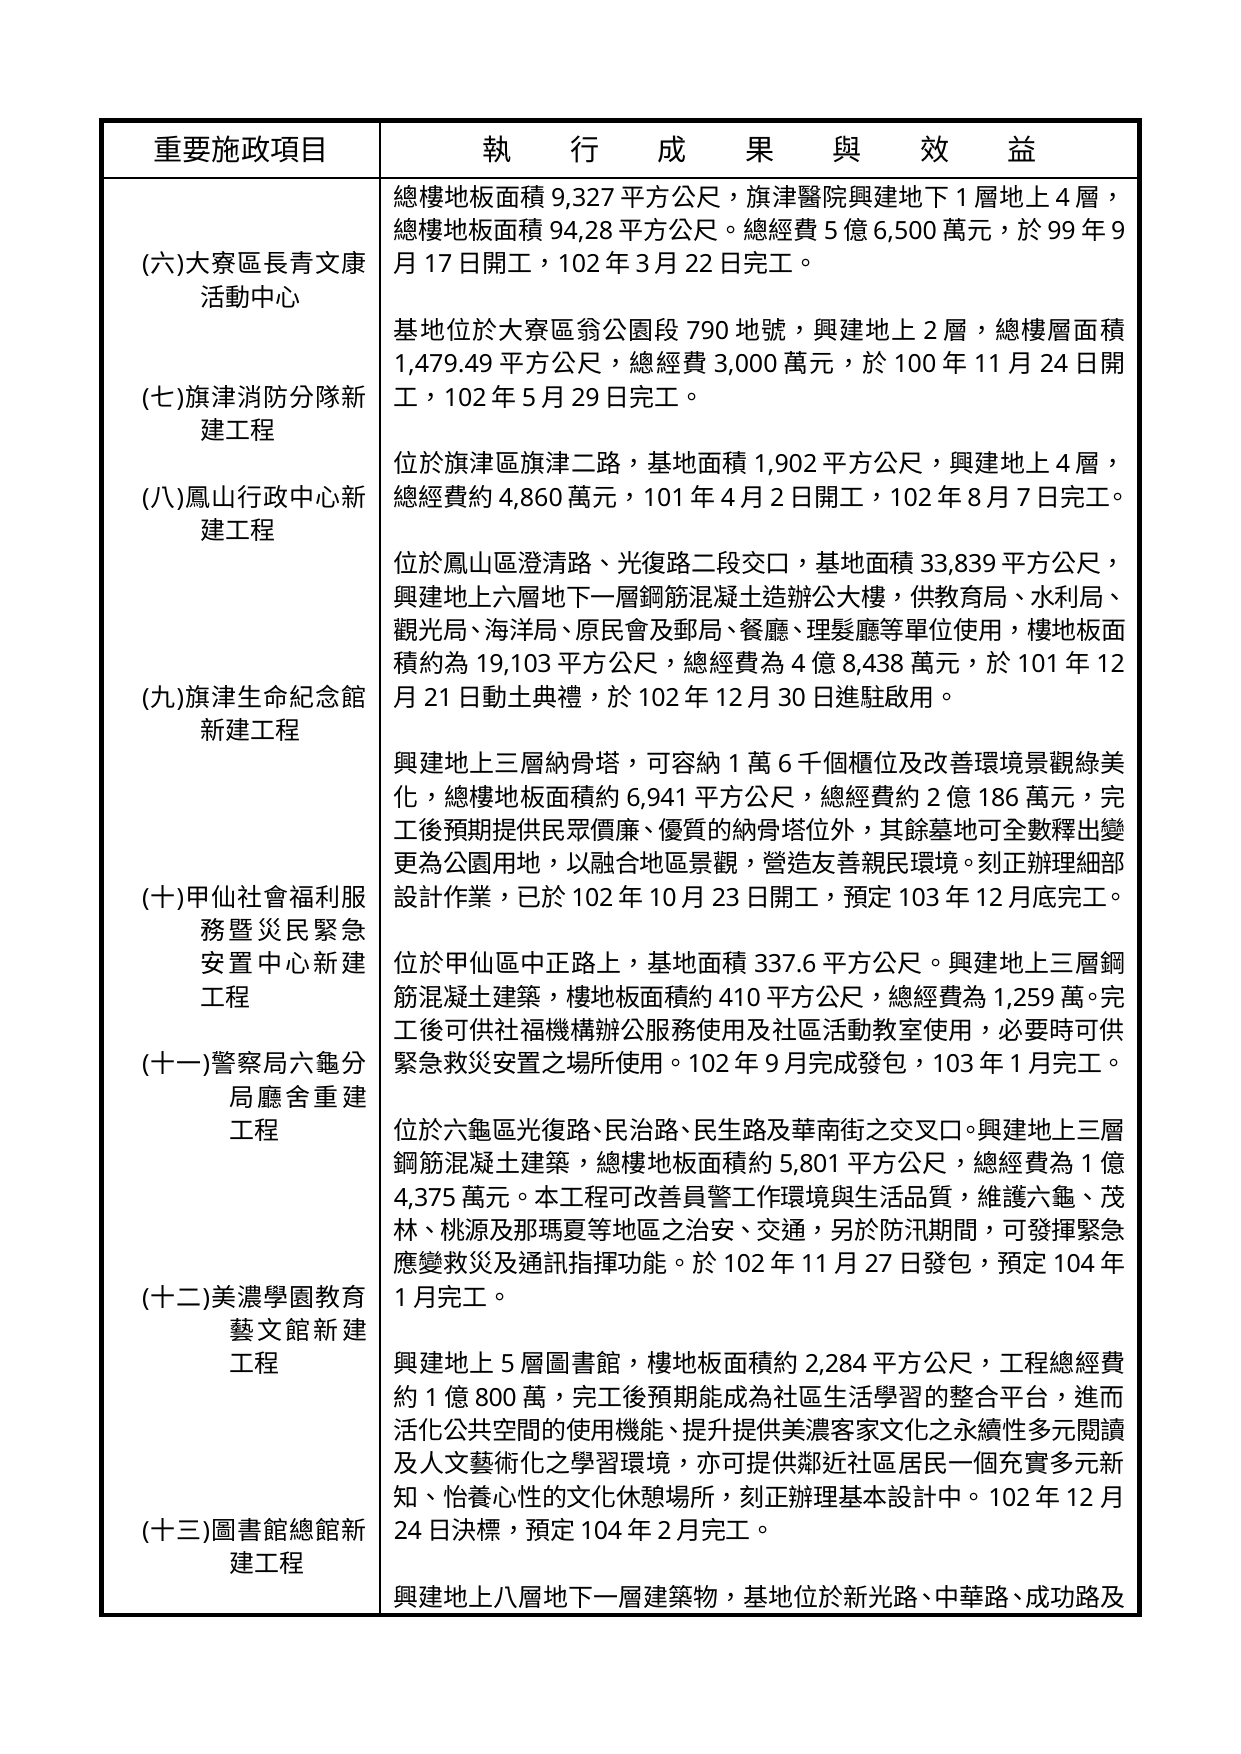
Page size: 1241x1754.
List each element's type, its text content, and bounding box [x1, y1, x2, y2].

table_cell 總樓地板面積9,327平方公尺，旗津醫院興建地下1層地上4層，總樓地板面積94,28平方公尺。總經費5億6,500萬元，於99年9月17日開工，102年3月22日完工。 基地位於大寮區翁公園段790地號，興建地上2層，總樓層面積1,479.49平方公尺，總經費3,000萬元，於100年11月24日開工，102年5月29日完工。 位於旗津區旗津二路，基地面積1,902平方公尺，興建地上4層，總經費約4,860萬元，101年4月2日開工，102年8月7日完工。 位於鳳山區澄清路、光復路二段交口，基地面積33,839平方公尺，興建地上六層地下一層鋼筋混凝土造辦公大樓，供教育局、水利局、觀光局、海洋局、原民會及郵局、餐廳、理髮廳等單位使用，樓地板面積約為19,103平方公尺，總經費為4億8,438萬元，於101年12月21日動土典禮，於102年12月30日進駐啟用。 興建地上三層納骨塔，可容納1萬6千個櫃位及改善環境景觀綠美化，總樓地板面積約6,941平方公尺，總經費約2億186萬元，完工後預期提供民眾價廉、優質的納骨塔位外，其餘墓地可全數釋出變更為公園用地，以融合地區景觀，營造友善親民環境。刻正辦理細部設計作業，已於102年10月23日開工，預定103年12月底完工。 位於甲仙區中正路上，基地面積337.6平方公尺。興建地上三層鋼 筋混凝土建築，樓地板面積約410平方公尺，總經費為1,259萬。完工後可供社福機構辦公服務使用及社區活動教室使用，必要時可供緊急救災安置之場所使用。102年9月完成發包，103年1月完工。 位於六龜區光復路、民治路、民生路及華南街之交叉口。興建地上三層鋼筋混凝土建築，總樓地板面積約5,801平方公尺，總經費為1億4,375萬元。本工程可改善員警工作環境與生活品質，維護六龜、茂林、桃源及那瑪夏等地區之治安、交通，另於防汛期間，可發揮緊急應變救災及通訊指揮功能。於102年11月27日發包，預定104年1月完工。 興建地上5層圖書館，樓地板面積約2,284平方公尺，工程總經費約1億800萬，完工後預期能成為社區生活學習的整合平台，進而活化公共空間的使用機能、提升提供美濃客家文化之永續性多元閱讀及人文藝術化之學習環境，亦可提供鄰近社區居民一個充實多元新知、怡養心性的文化休憩場所，刻正辦理基本設計中。102年12 月24日決標，預定104年2月完工。 興建地上八層地下一層建築物，基地位於新光路、中華路、成功路及 [381, 179, 1137, 1613]
table_cell (六)大寮區長青文康活動中心 (七)旗津消防分隊新建工程 (八)鳳山行政中心新建工程 (九)旗津生命紀念館新建工程 (十)甲仙社會福利服務暨災民緊急安置中心新建工程 (十一)警察局六龜分局廳舍重建工程 (十二)美濃學園教育藝文館新建工程 (十三)圖書館總館新建工程 [104, 179, 379, 1613]
table_header 重要施政項目 [104, 123, 379, 177]
table_header 執 行 成 果 與 效 益 [381, 123, 1137, 177]
